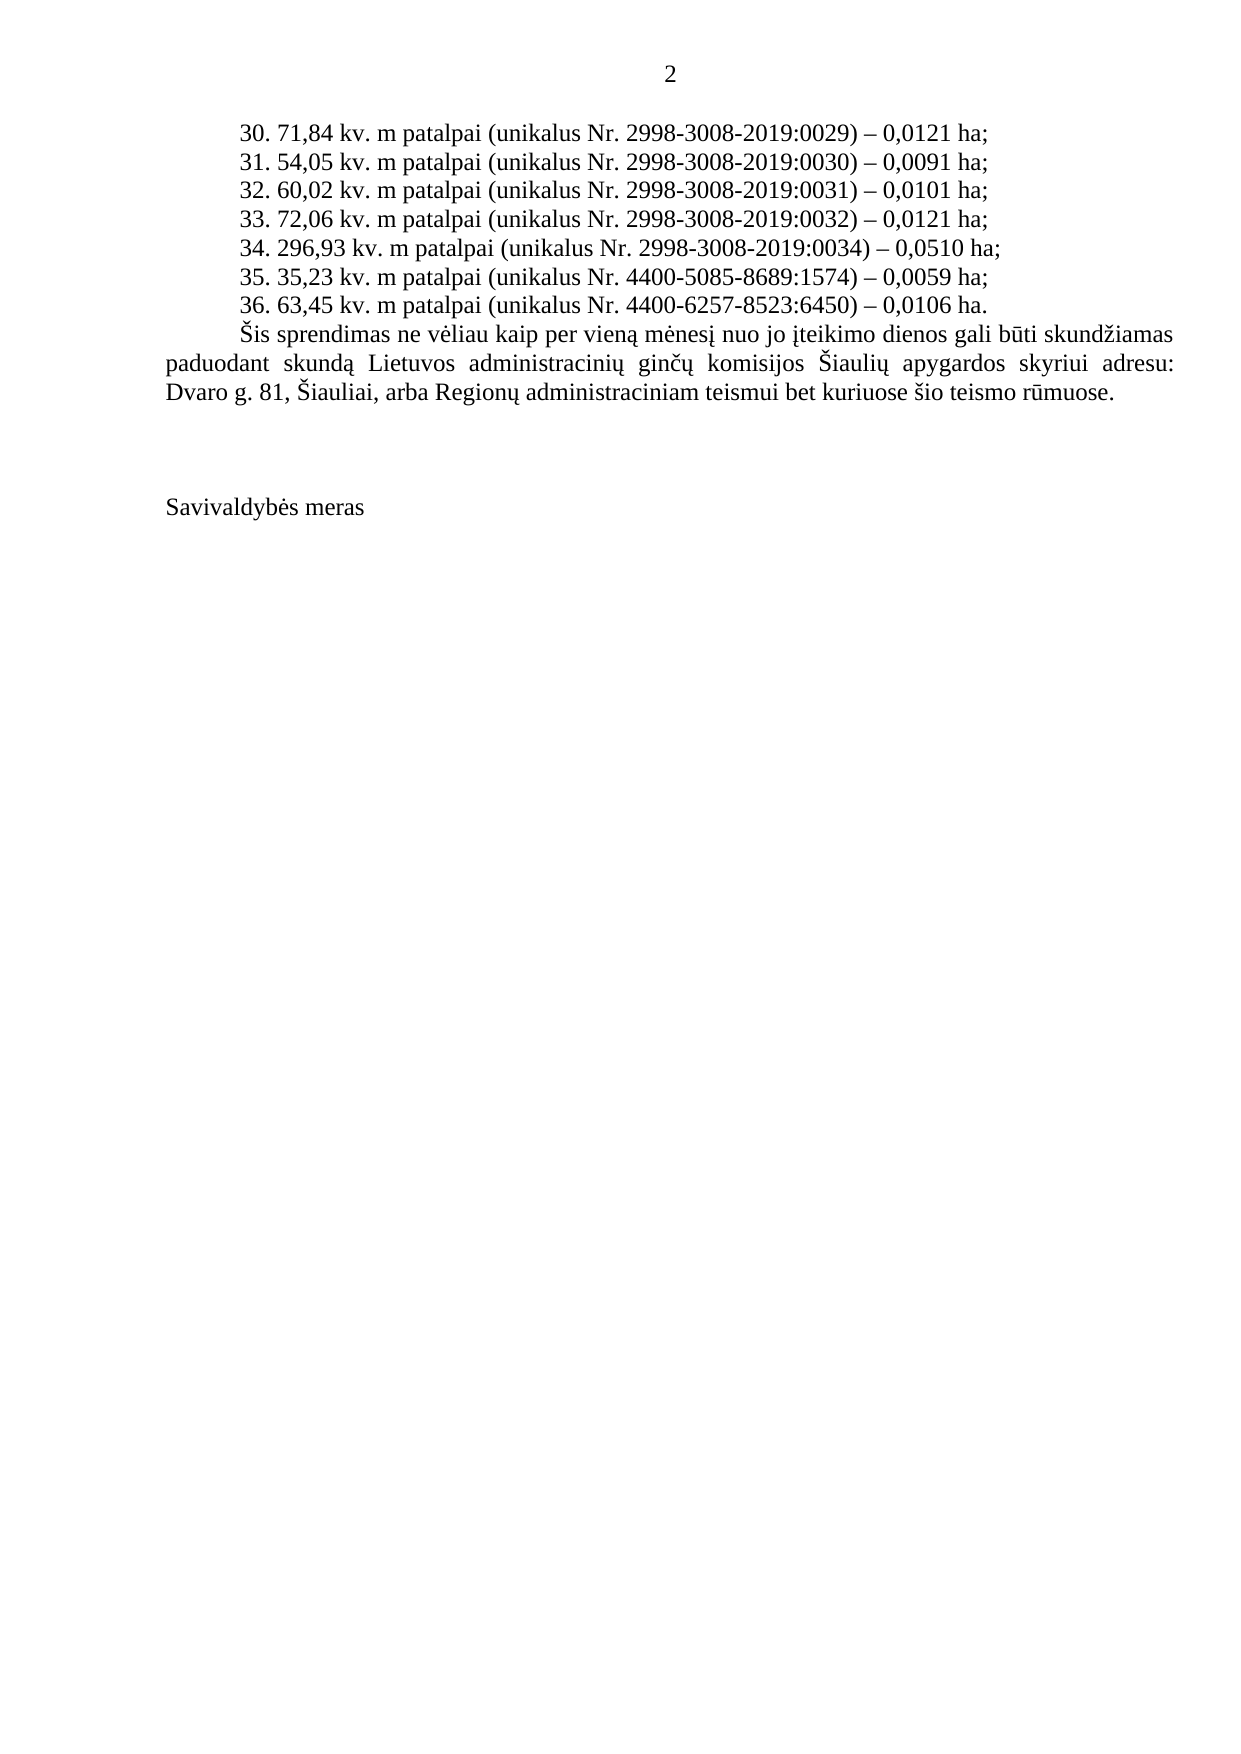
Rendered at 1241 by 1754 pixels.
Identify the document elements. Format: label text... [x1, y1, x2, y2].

text Savivaldybės meras [165, 492, 1175, 521]
text 36. 63,45 kv. m patalpai (unikalus Nr. 4400-6257-8523:6450) – 0,0106 ha. [165, 291, 1175, 319]
text Šis sprendimas ne vėliau kaip per vieną mėnesį nuo jo įteikimo dienos gali būti skundžiamas paduodant skundą Lietuvos administracinių ginčų komisijos Šiaulių apygardos skyriui adresu: Dvaro g. 81, Šiauliai, arba Regionų administraciniam teismui bet kuriuose šio teismo rūmuose. [165, 319, 1175, 406]
text 30. 71,84 kv. m patalpai (unikalus Nr. 2998-3008-2019:0029) – 0,0121 ha; [165, 118, 1175, 147]
text 32. 60,02 kv. m patalpai (unikalus Nr. 2998-3008-2019:0031) – 0,0101 ha; [165, 176, 1175, 204]
text 34. 296,93 kv. m patalpai (unikalus Nr. 2998-3008-2019:0034) – 0,0510 ha; [165, 233, 1175, 262]
text 35. 35,23 kv. m patalpai (unikalus Nr. 4400-5085-8689:1574) – 0,0059 ha; [165, 262, 1175, 291]
text 33. 72,06 kv. m patalpai (unikalus Nr. 2998-3008-2019:0032) – 0,0121 ha; [165, 204, 1175, 233]
text 31. 54,05 kv. m patalpai (unikalus Nr. 2998-3008-2019:0030) – 0,0091 ha; [165, 147, 1175, 176]
